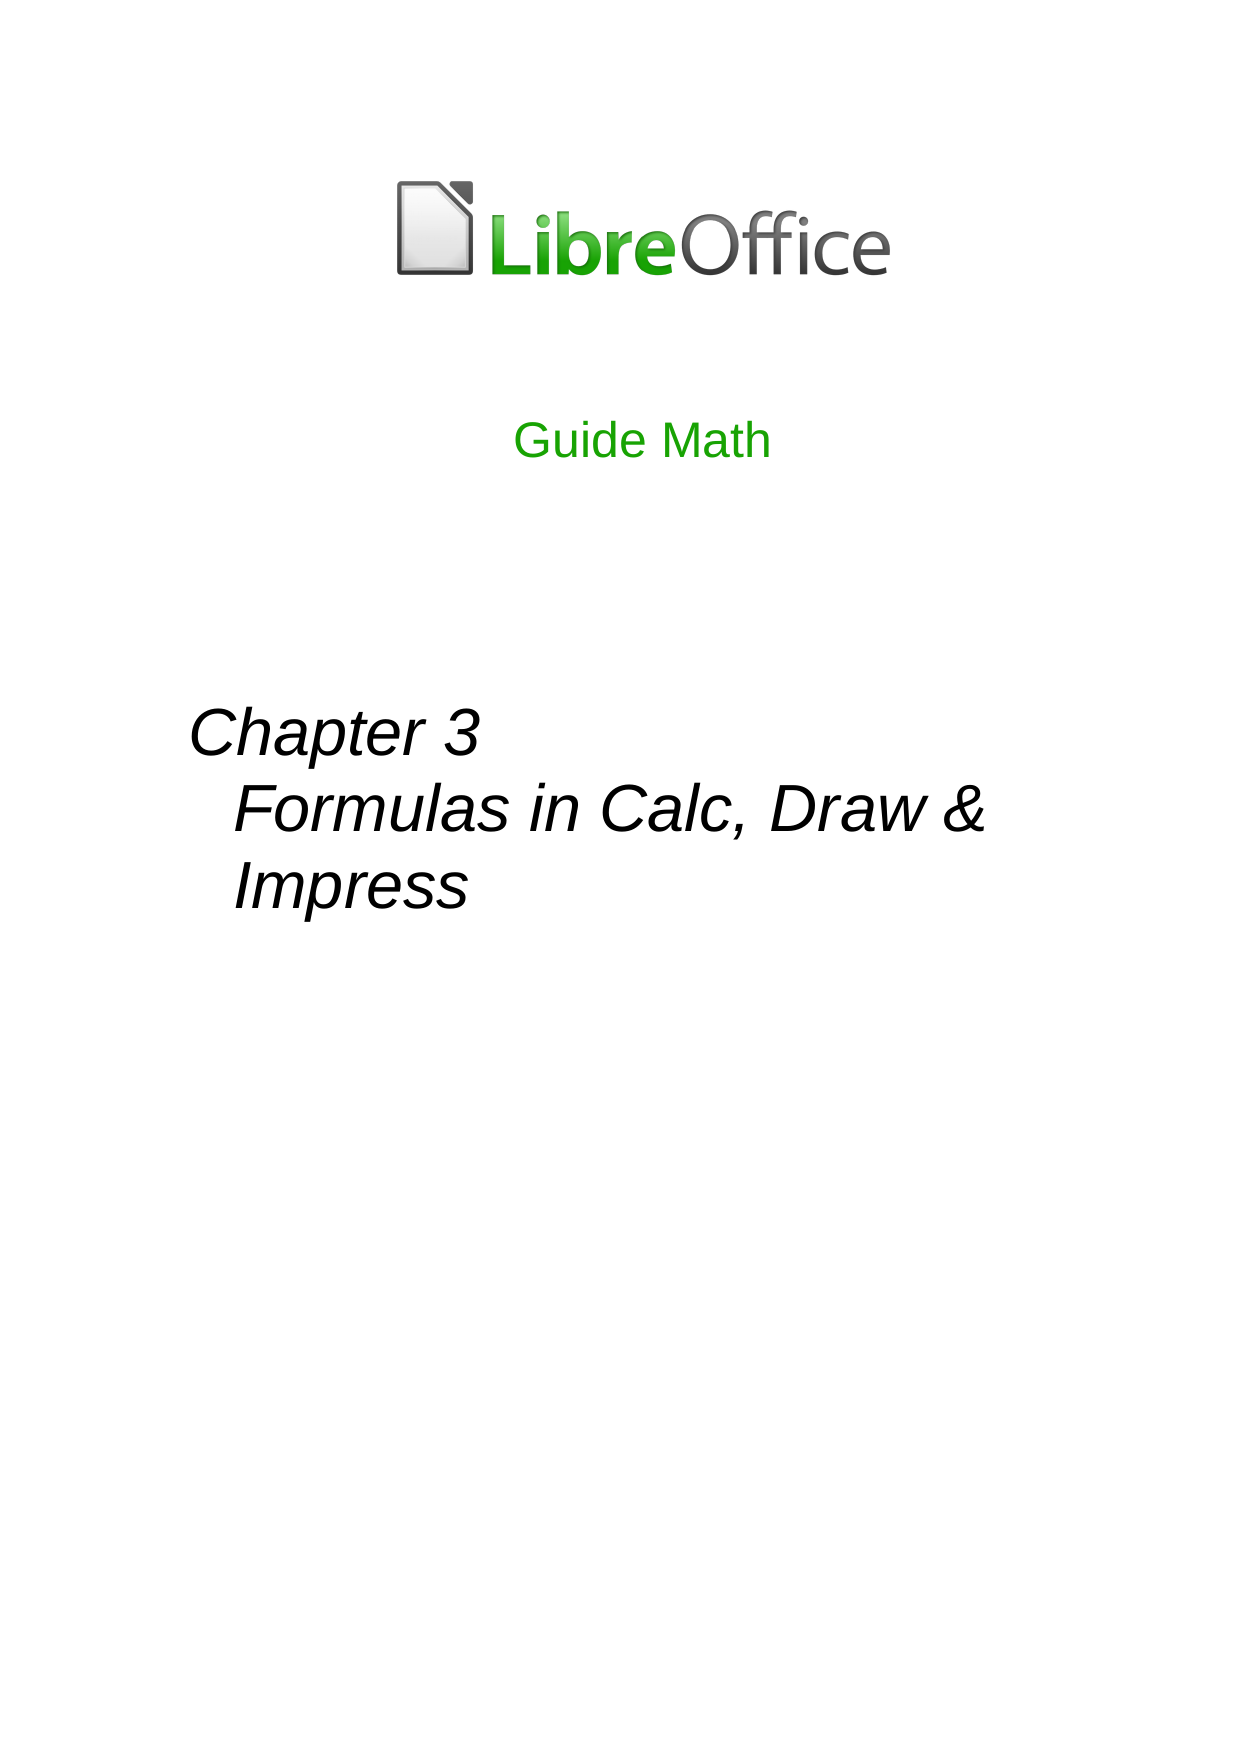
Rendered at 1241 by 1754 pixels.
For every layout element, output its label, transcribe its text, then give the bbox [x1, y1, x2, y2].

picture [392, 177, 893, 282]
text Guide Math [188, 410, 1098, 468]
title Chapter 3 Formulas in Calc, Draw & Impress [188, 693, 1098, 923]
